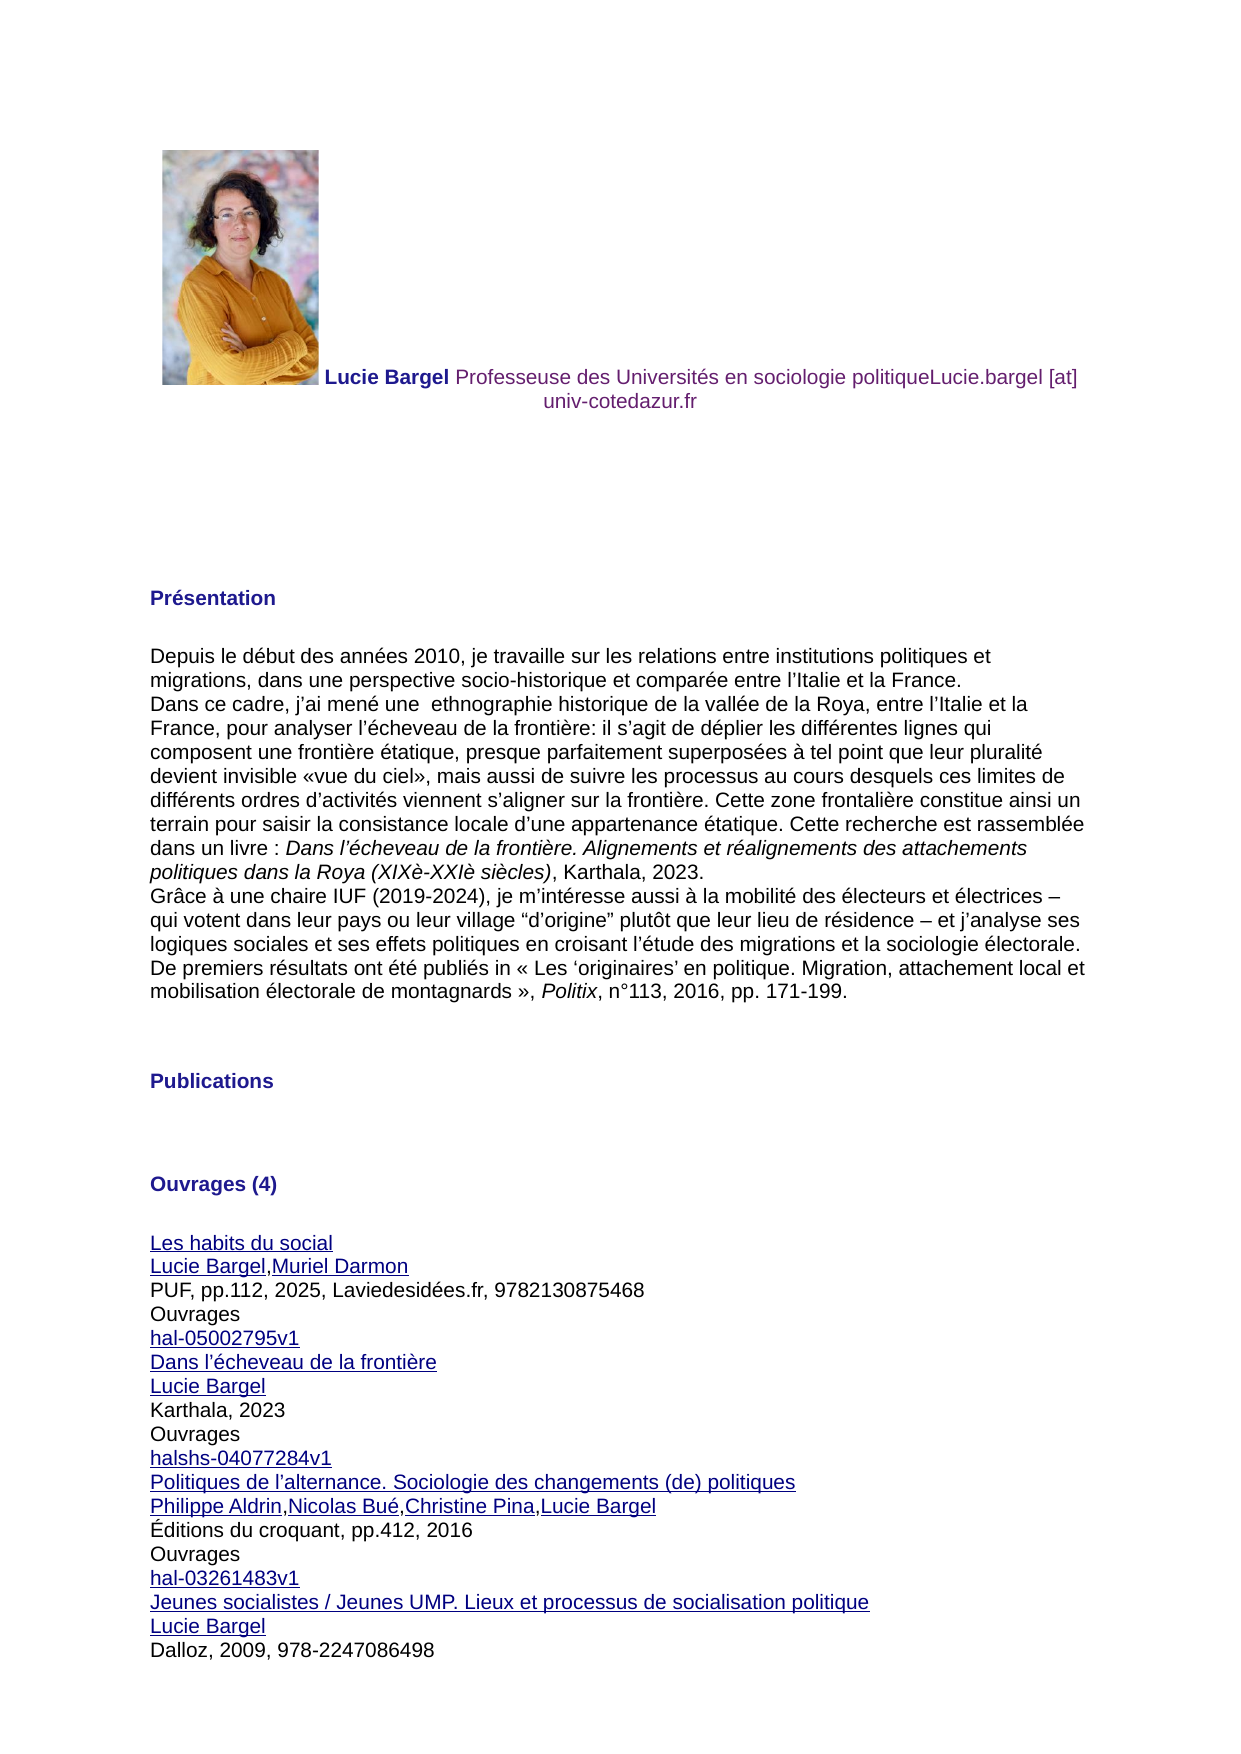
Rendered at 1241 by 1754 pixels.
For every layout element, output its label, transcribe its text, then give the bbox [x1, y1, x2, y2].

subtitle Publications [150, 1069, 1090, 1093]
table_cell Politiques de l’alternance. Sociologie des changements (de) politiques Philippe Aldrin,Nicolas Bué,Christine Pina,Lucie Bargel Éditions du croquant, pp.412, 2016 Ouvrages hal-03261483v1 [150, 1470, 1090, 1590]
table_cell Jeunes socialistes / Jeunes UMP. Lieux et processus de socialisation politique Lucie Bargel Dalloz, 2009, 978-2247086498 [150, 1590, 1090, 1662]
picture [162, 150, 319, 385]
subtitle Ouvrages (4) [150, 1172, 1090, 1196]
subtitle Lucie Bargel Professeuse des Universités en sociologie politiqueLucie.bargel [at] univ-cotedazur.fr [150, 150, 1090, 413]
text Depuis le début des années 2010, je travaille sur les relations entre institutions politiques et migrations, dans une perspective socio-historique et comparée entre l’Italie et la France. [150, 644, 1090, 692]
table_cell Dans l’écheveau de la frontière Lucie Bargel Karthala, 2023 Ouvrages halshs-04077284v1 [150, 1350, 1090, 1470]
text Grâce à une chaire IUF (2019-2024), je m’intéresse aussi à la mobilité des électeurs et électrices – qui votent dans leur pays ou leur village “d’origine” plutôt que leur lieu de résidence – et j’analyse ses logiques sociales et ses effets politiques en croisant l’étude des migrations et la sociologie électorale. De premiers résultats ont été publiés in « Les ‘originaires’ en politique. Migration, attachement local et mobilisation électorale de montagnards », Politix, n°113, 2016, pp. 171-199. [150, 883, 1090, 1003]
table_header Les habits du social Lucie Bargel,Muriel Darmon PUF, pp.112, 2025, Laviedesidées.fr, 9782130875468 Ouvrages hal-05002795v1 [150, 1230, 1090, 1350]
subtitle Présentation [150, 586, 1090, 609]
text Dans ce cadre, j’ai mené une ethnographie historique de la vallée de la Roya, entre l’Italie et la France, pour analyser l’écheveau de la frontière: il s’agit de déplier les différentes lignes qui composent une frontière étatique, presque parfaitement superposées à tel point que leur pluralité devient invisible «vue du ciel», mais aussi de suivre les processus au cours desquels ces limites de différents ordres d’activités viennent s’aligner sur la frontière. Cette zone frontalière constitue ainsi un terrain pour saisir la consistance locale d’une appartenance étatique. Cette recherche est rassemblée dans un livre : Dans l’écheveau de la frontière. Alignements et réalignements des attachements politiques dans la Roya (XIXè-XXIè siècles), Karthala, 2023. [150, 692, 1090, 883]
